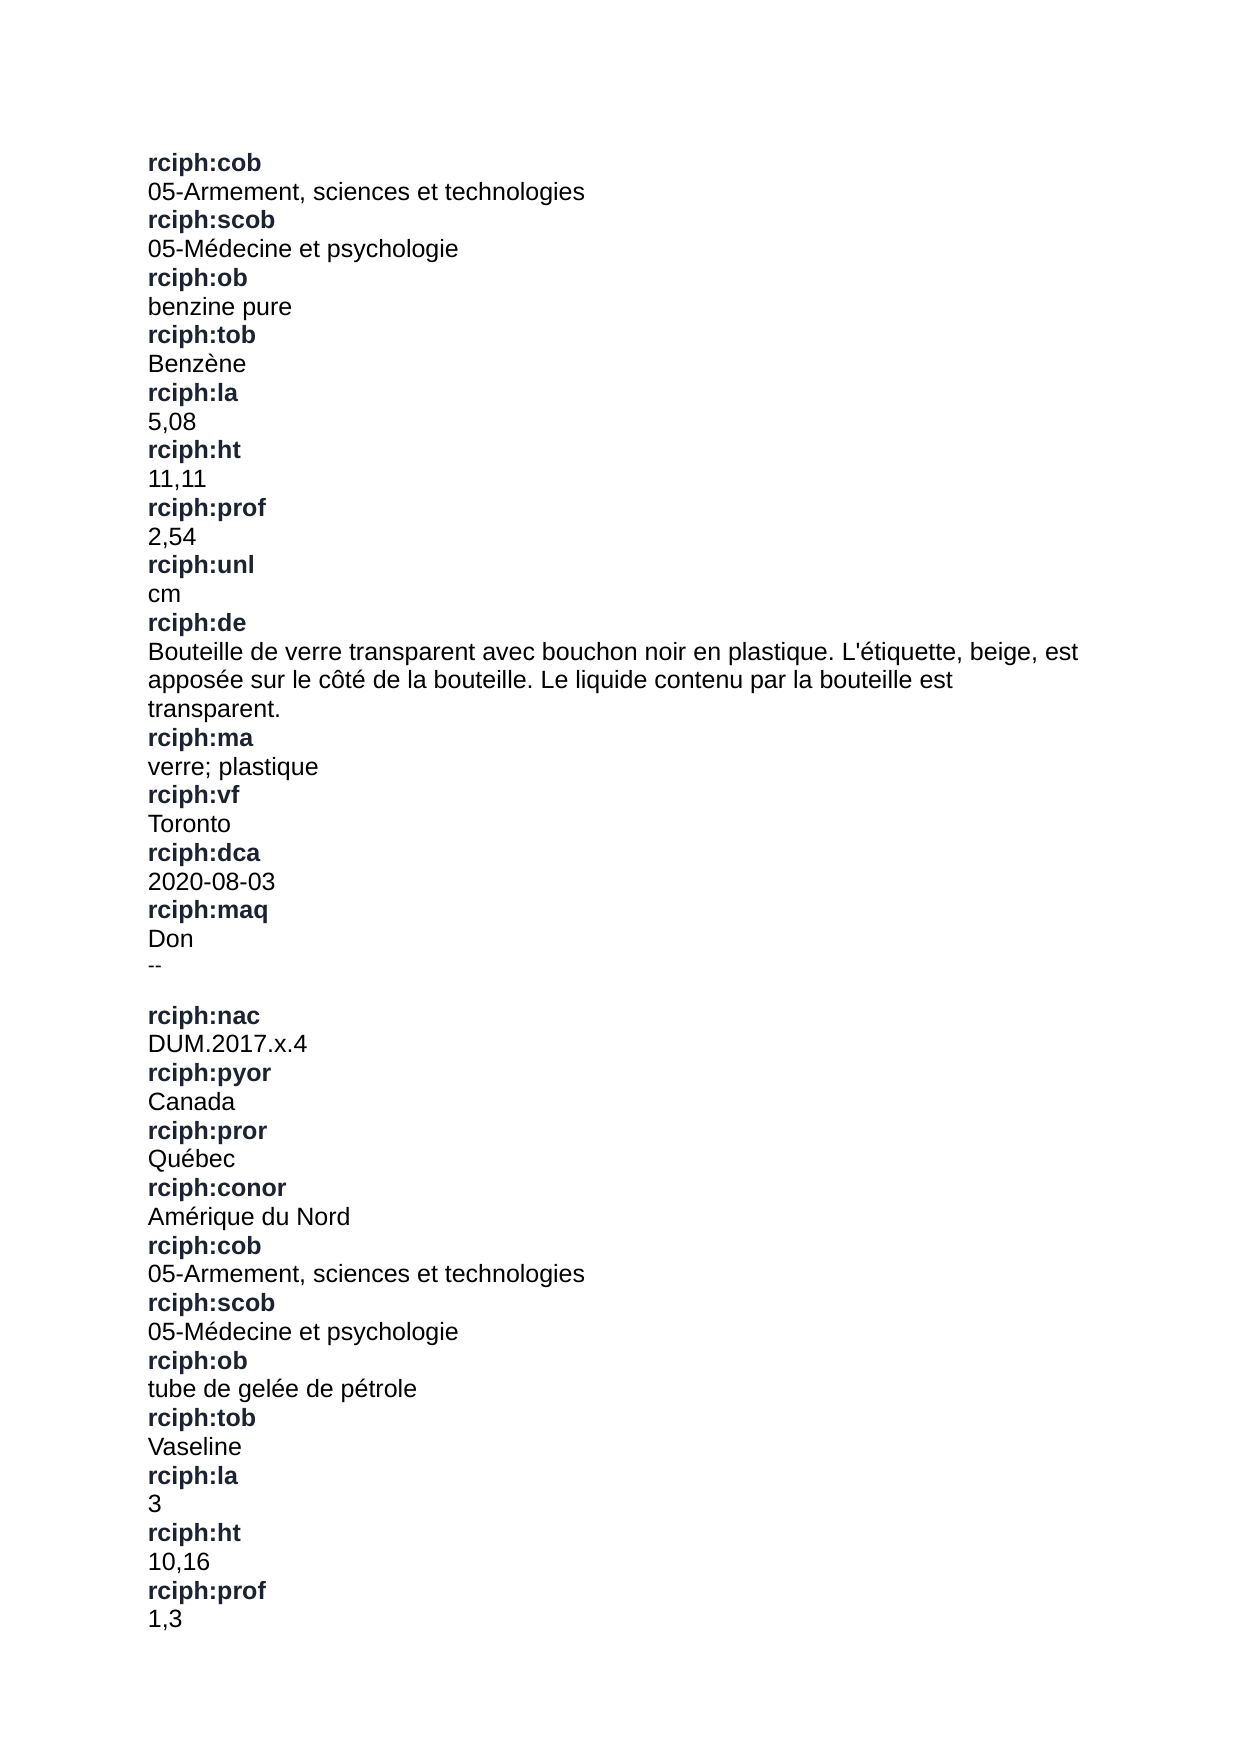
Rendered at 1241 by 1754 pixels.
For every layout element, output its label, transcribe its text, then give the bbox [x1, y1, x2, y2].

text rciph:de [148, 608, 1092, 636]
text rciph:scob [148, 205, 1092, 234]
text 3 [148, 1489, 1092, 1518]
text cm [148, 579, 1092, 608]
text tube de gelée de pétrole [148, 1374, 1092, 1403]
text rciph:la [148, 1461, 1092, 1489]
text rciph:cob [148, 1231, 1092, 1259]
text Don [148, 924, 1092, 953]
text rciph:pror [148, 1116, 1092, 1144]
text rciph:pyor [148, 1058, 1092, 1087]
text rciph:maq [148, 895, 1092, 924]
text DUM.2017.x.4 [148, 1029, 1092, 1058]
text rciph:prof [148, 1576, 1092, 1604]
text rciph:ht [148, 1518, 1092, 1547]
text -- [148, 953, 1092, 977]
text 05-Armement, sciences et technologies [148, 176, 1092, 205]
text Toronto [148, 809, 1092, 838]
text rciph:prof [148, 493, 1092, 521]
text 05-Médecine et psychologie [148, 234, 1092, 263]
text rciph:la [148, 378, 1092, 406]
text 2020-08-03 [148, 866, 1092, 895]
text rciph:scob [148, 1288, 1092, 1317]
text rciph:ma [148, 723, 1092, 751]
text rciph:dca [148, 838, 1092, 866]
text rciph:ob [148, 263, 1092, 291]
text verre; plastique [148, 751, 1092, 780]
text rciph:ob [148, 1346, 1092, 1374]
text 1,3 [148, 1604, 1092, 1633]
text rciph:ht [148, 435, 1092, 464]
text benzine pure [148, 291, 1092, 320]
text Bouteille de verre transparent avec bouchon noir en plastique. L'étiquette, beige, est apposée sur le côté de la bouteille. Le liquide contenu par la bouteille est transparent. [148, 636, 1092, 723]
text rciph:tob [148, 320, 1092, 349]
text rciph:conor [148, 1173, 1092, 1202]
text 11,11 [148, 464, 1092, 493]
text rciph:vf [148, 780, 1092, 809]
text 2,54 [148, 521, 1092, 550]
text Benzène [148, 349, 1092, 378]
text rciph:unl [148, 550, 1092, 579]
text rciph:cob [148, 148, 1092, 176]
text rciph:nac [148, 1001, 1092, 1029]
text 05-Médecine et psychologie [148, 1317, 1092, 1346]
text 10,16 [148, 1547, 1092, 1576]
text 05-Armement, sciences et technologies [148, 1259, 1092, 1288]
text Québec [148, 1144, 1092, 1173]
text 5,08 [148, 406, 1092, 435]
text Vaseline [148, 1432, 1092, 1461]
text Amérique du Nord [148, 1202, 1092, 1231]
text Canada [148, 1087, 1092, 1116]
text rciph:tob [148, 1403, 1092, 1432]
